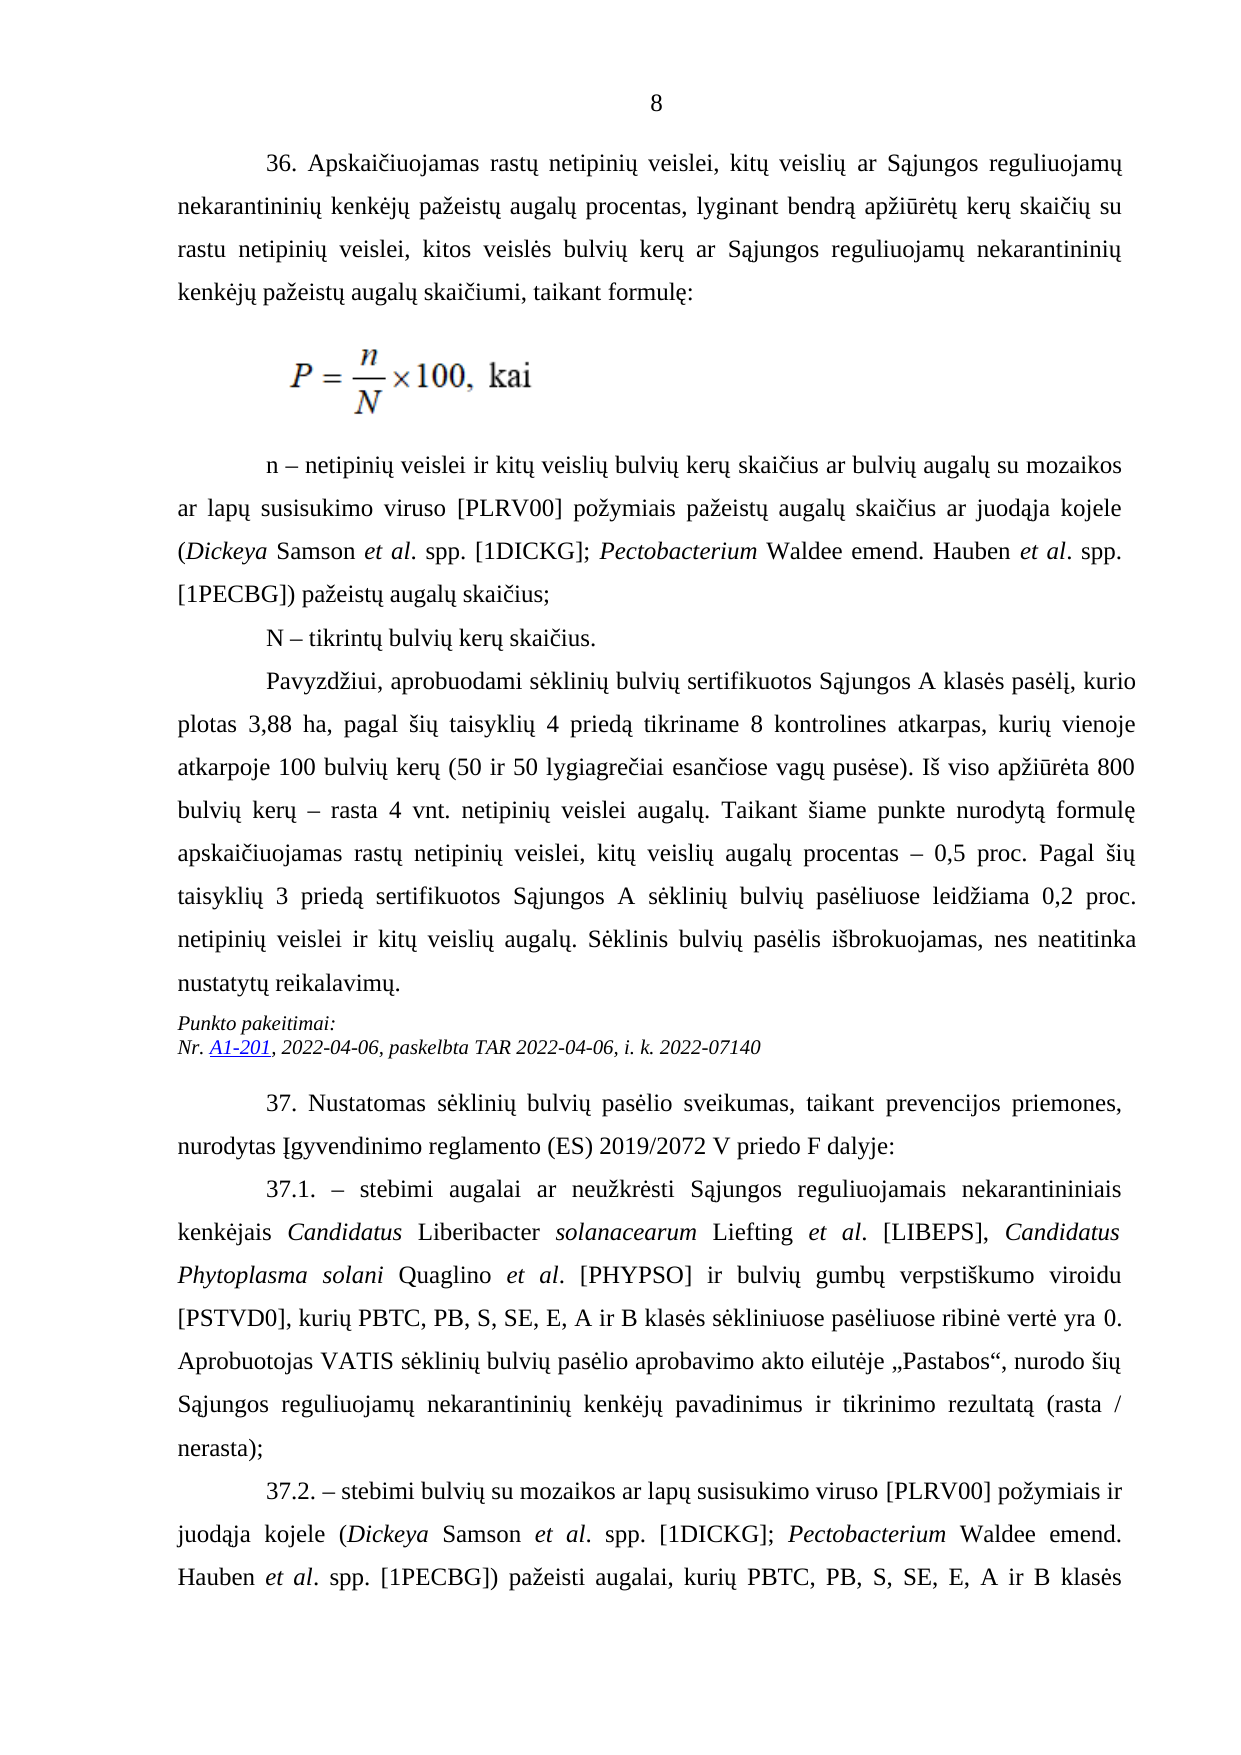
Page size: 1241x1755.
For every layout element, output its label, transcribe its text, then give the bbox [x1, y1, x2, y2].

text n – netipinių veislei ir kitų veislių bulvių kerų skaičius ar bulvių augalų su mozaikos ar lapų susisukimo viruso [PLRV00] požymiais pažeistų augalų skaičius ar juodąja kojele (Dickeya Samson et al. spp. [1DICKG]; Pectobacterium Waldee emend. Hauben et al. spp. [1PECBG]) pažeistų augalų skaičius; [177, 450, 1122, 608]
text Nr. A1-201, 2022-04-06, paskelbta TAR 2022-04-06, i. k. 2022-07140 [177, 1035, 1122, 1059]
text Pavyzdžiui, aprobuodami sėklinių bulvių sertifikuotos Sąjungos A klasės pasėlį, kurio plotas 3,88 ha, pagal šių taisyklių 4 priedą tikriname 8 kontrolines atkarpas, kurių vienoje atkarpoje 100 bulvių kerų (50 ir 50 lygiagrečiai esančiose vagų pusėse). Iš viso apžiūrėta 800 bulvių kerų – rasta 4 vnt. netipinių veislei augalų. Taikant šiame punkte nurodytą formulę apskaičiuojamas rastų netipinių veislei, kitų veislių augalų procentas – 0,5 proc. Pagal šių taisyklių 3 priedą sertifikuotos Sąjungos A sėklinių bulvių pasėliuose leidžiama 0,2 proc. netipinių veislei ir kitų veislių augalų. Sėklinis bulvių pasėlis išbrokuojamas, nes neatitinka nustatytų reikalavimų. [177, 666, 1137, 996]
text N – tikrintų bulvių kerų skaičius. [177, 623, 1122, 651]
text 37.1. – stebimi augalai ar neužkrėsti Sąjungos reguliuojamais nekarantininiais kenkėjais Candidatus Liberibacter solanacearum Liefting et al. [LIBEPS], Candidatus Phytoplasma solani Quaglino et al. [PHYPSO] ir bulvių gumbų verpstiškumo viroidu [PSTVD0], kurių PBTC, PB, S, SE, E, A ir B klasės sėkliniuose pasėliuose ribinė vertė yra 0. Aprobuotojas VATIS sėklinių bulvių pasėlio aprobavimo akto eilutėje „Pastabos“, nurodo šių Sąjungos reguliuojamų nekarantininių kenkėjų pavadinimus ir tikrinimo rezultatą (rasta / nerasta); [177, 1174, 1122, 1461]
text 37.2. – stebimi bulvių su mozaikos ar lapų susisukimo viruso [PLRV00] požymiais ir juodąja kojele (Dickeya Samson et al. spp. [1DICKG]; Pectobacterium Waldee emend. Hauben et al. spp. [1PECBG]) pažeisti augalai, kurių PBTC, PB, S, SE, E, A ir B klasės [177, 1476, 1122, 1591]
text 37. Nustatomas sėklinių bulvių pasėlio sveikumas, taikant prevencijos priemones, nurodytas Įgyvendinimo reglamento (ES) 2019/2072 V priedo F dalyje: [177, 1088, 1122, 1159]
text 36. Apskaičiuojamas rastų netipinių veislei, kitų veislių ar Sąjungos reguliuojamų nekarantininių kenkėjų pažeistų augalų procentas, lyginant bendrą apžiūrėtų kerų skaičių su rastu netipinių veislei, kitos veislės bulvių kerų ar Sąjungos reguliuojamų nekarantininių kenkėjų pažeistų augalų skaičiumi, taikant formulę: [177, 148, 1122, 306]
text Punkto pakeitimai: [177, 1011, 1122, 1035]
